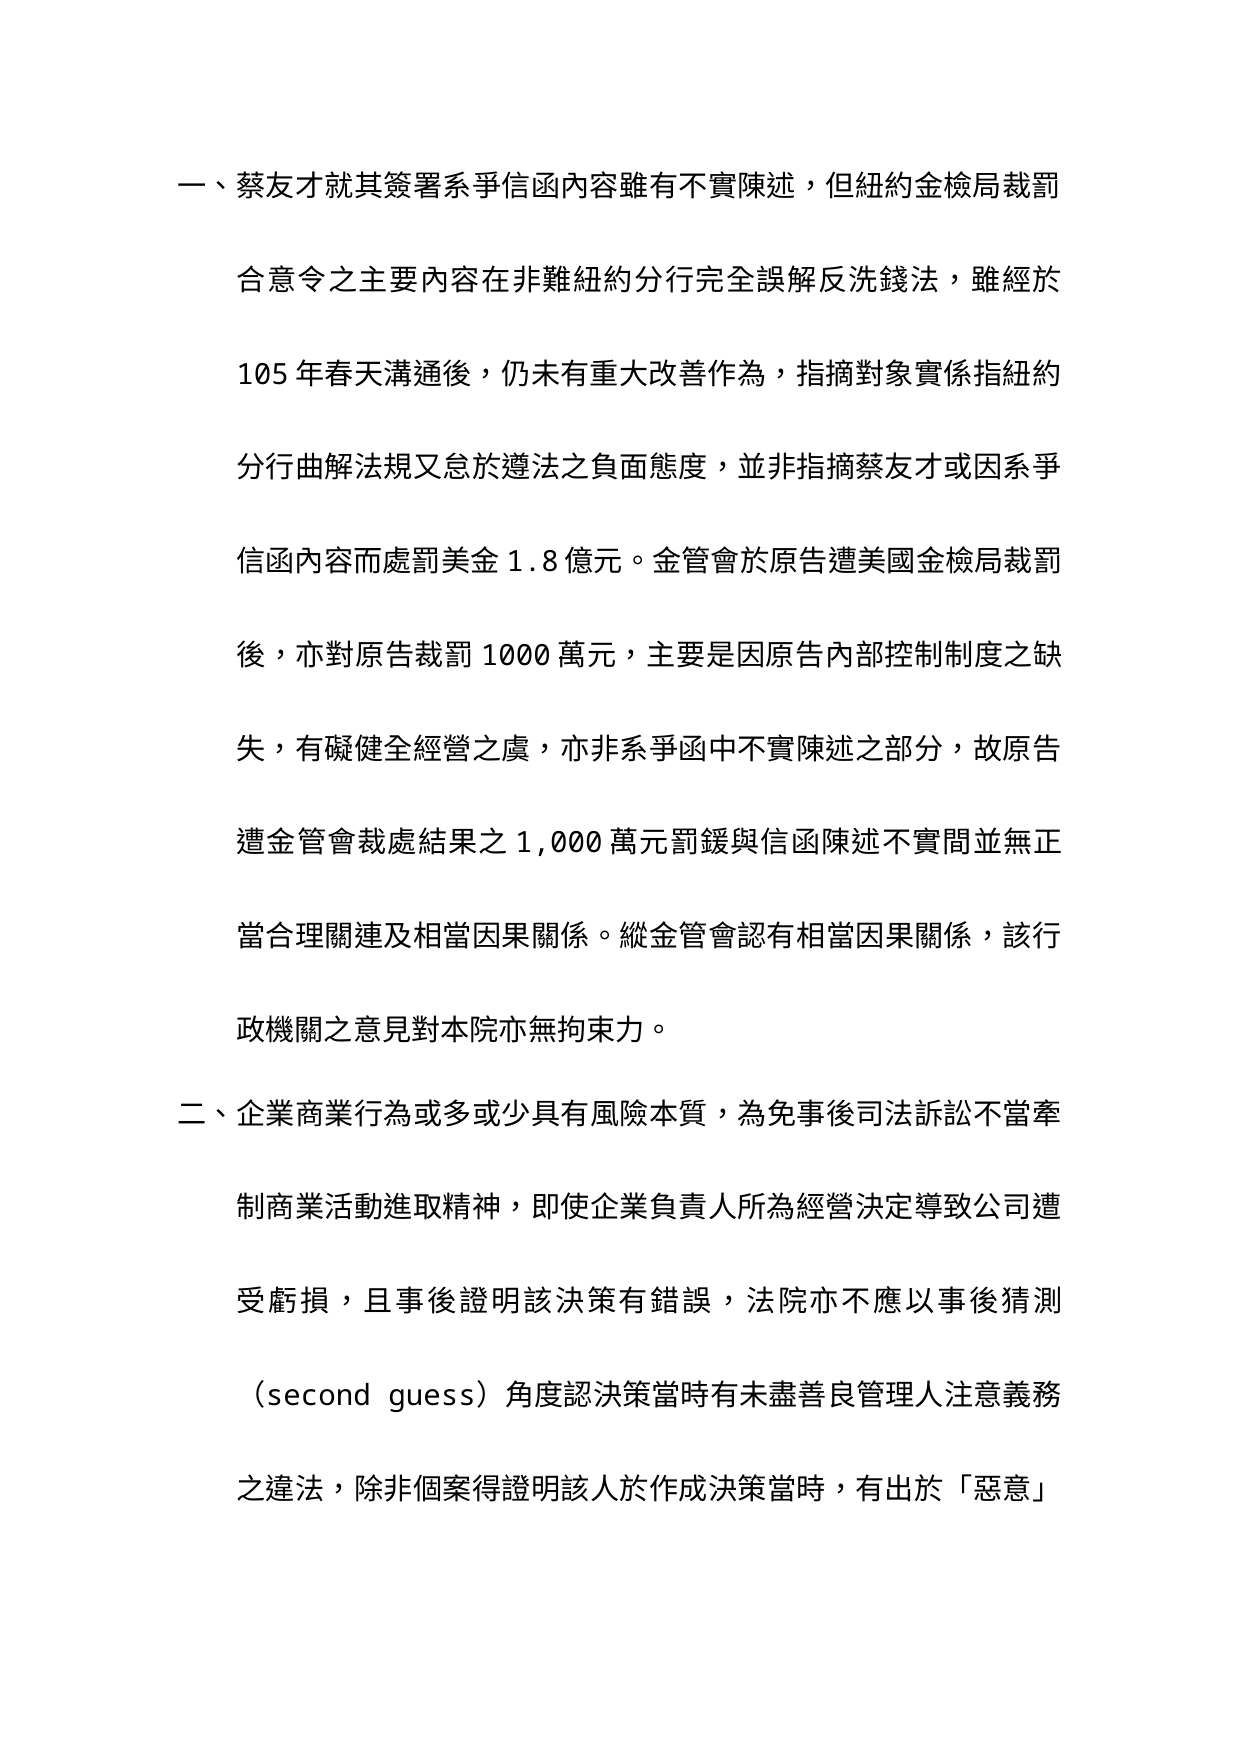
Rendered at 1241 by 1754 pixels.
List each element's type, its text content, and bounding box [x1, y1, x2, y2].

text 二、企業商業行為或多或少具有風險本質，為免事後司法訴訟不當牽制商業活動進取精神，即使企業負責人所為經營決定導致公司遭受虧損，且事後證明該決策有錯誤，法院亦不應以事後猜測（second guess）角度認決策當時有未盡善良管理人注意義務之違法，除非個案得證明該人於作成決策當時，有出於「惡意」目的，或其存有重大利益衝突關係，或處於資訊不足而濫用裁量等事由，始得認該人未盡善良管理人注意義務，此即所謂「商業判斷法則」（business judgment rule）。故原告主張被告有未盡善良管理人注意義務、忠實義務之債務不履行事由，致生原告須給付罰款、罰鍰之損害，請求被告賠償，應先證明原告等進行商業判斷時，有出於「惡意」目的、存有重大利益衝突關係、處於資訊不足而濫用裁量、奪取公司利益等情。 [177, 1070, 1063, 1507]
text 一、蔡友才就其簽署系爭信函內容雖有不實陳述，但紐約金檢局裁罰合意令之主要內容在非難紐約分行完全誤解反洗錢法，雖經於105年春天溝通後，仍未有重大改善作為，指摘對象實係指紐約分行曲解法規又怠於遵法之負面態度，並非指摘蔡友才或因系爭信函內容而處罰美金1.8億元。金管會於原告遭美國金檢局裁罰後，亦對原告裁罰1000萬元，主要是因原告內部控制制度之缺失，有礙健全經營之虞，亦非系爭函中不實陳述之部分，故原告遭金管會裁處結果之1,000萬元罰鍰與信函陳述不實間並無正當合理關連及相當因果關係。縱金管會認有相當因果關係，該行政機關之意見對本院亦無拘束力。 [177, 142, 1063, 1048]
